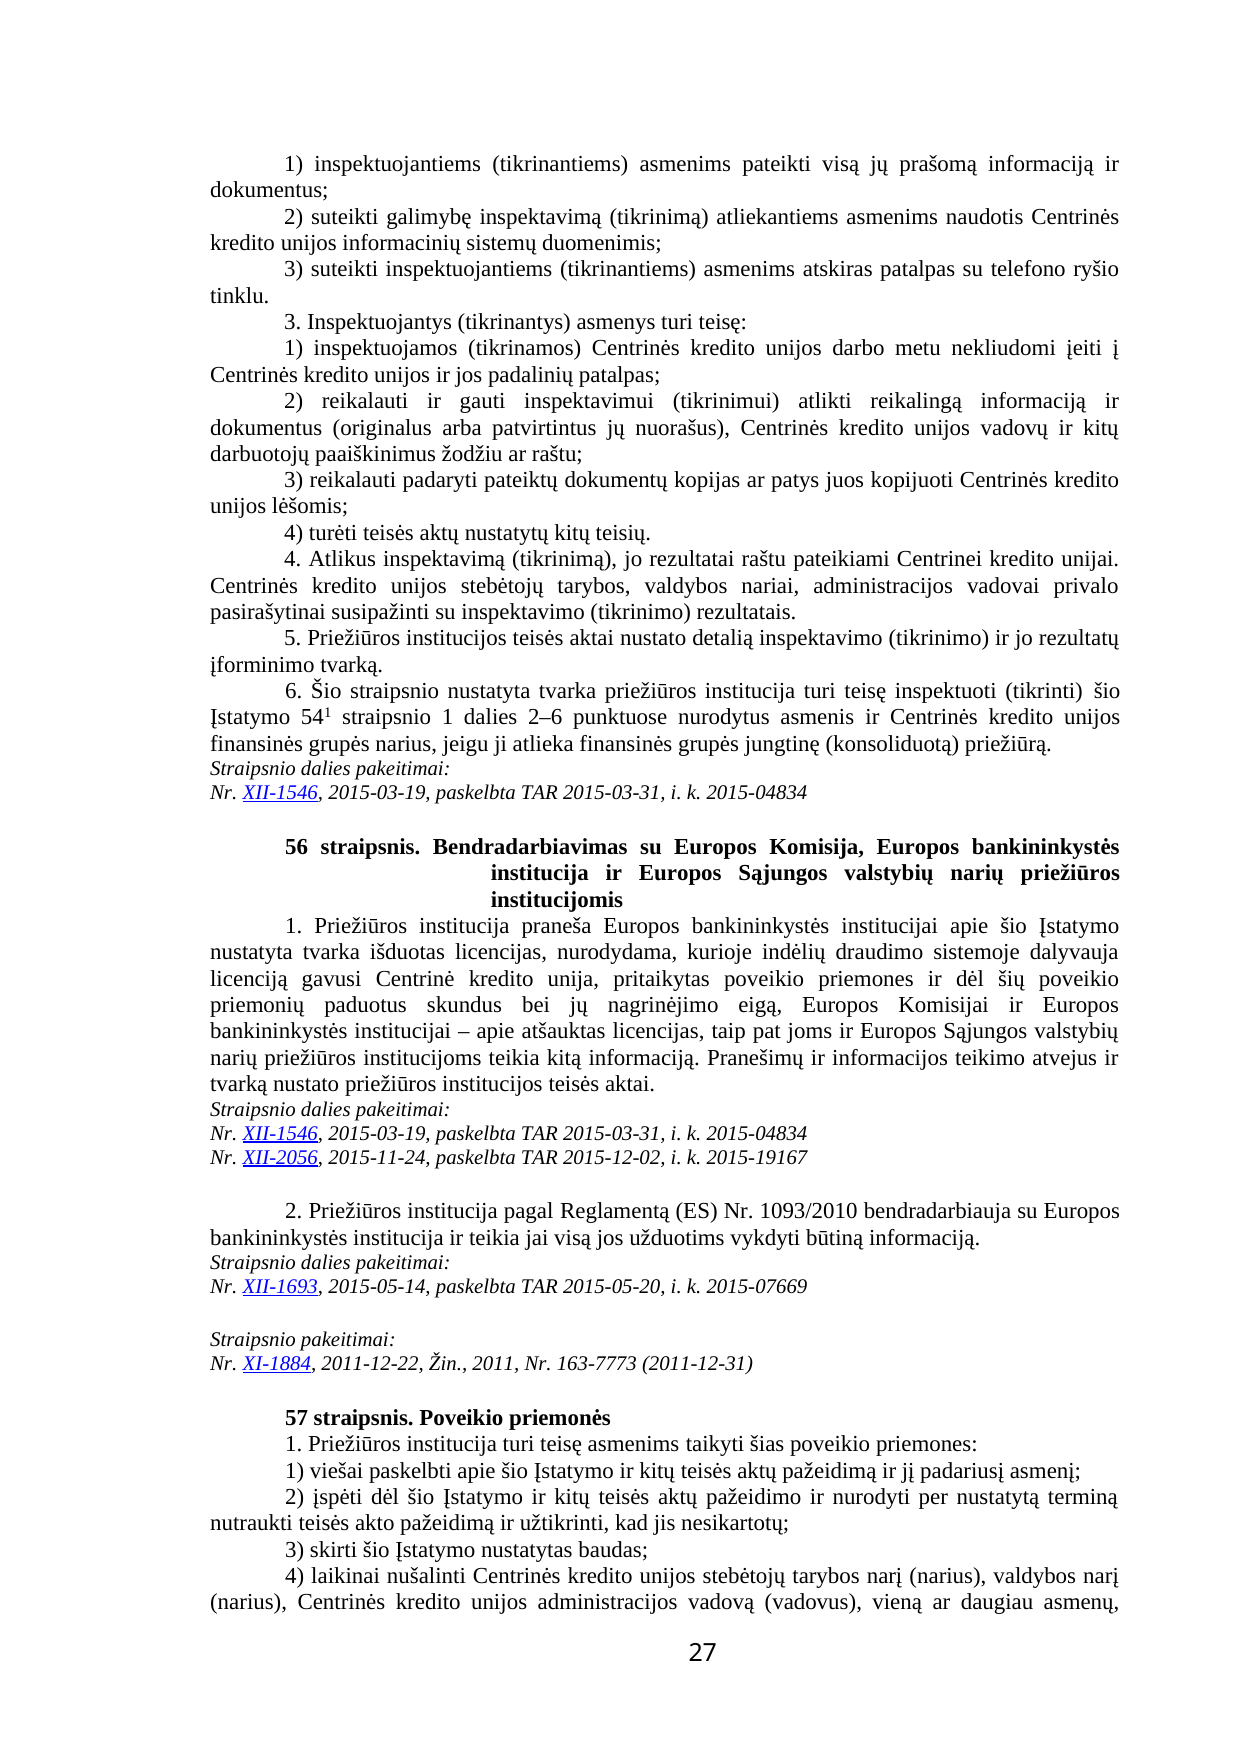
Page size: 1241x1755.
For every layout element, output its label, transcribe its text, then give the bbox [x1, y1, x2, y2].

text 1) inspektuojantiems (tikrinantiems) asmenims pateikti visą jų prašomą informaciją ir dokumentus; [210, 150, 1120, 203]
text Nr. XII-1546, 2015-03-19, paskelbta TAR 2015-03-31, i. k. 2015-04834 [210, 1121, 1120, 1145]
text 4. Atlikus inspektavimą (tikrinimą), jo rezultatai raštu pateikiami Centrinei kredito unijai. Centrinės kredito unijos stebėtojų tarybos, valdybos nariai, administracijos vadovai privalo pasirašytinai susipažinti su inspektavimo (tikrinimo) rezultatais. [210, 545, 1120, 624]
text Straipsnio dalies pakeitimai: [210, 1097, 1120, 1121]
text Nr. XI-1884, 2011-12-22, Žin., 2011, Nr. 163-7773 (2011-12-31) [210, 1351, 1120, 1375]
text 6. Šio straipsnio nustatyta tvarka priežiūros institucija turi teisę inspektuoti (tikrinti) šio Įstatymo 541 straipsnio 1 dalies 2–6 punktuose nurodytus asmenis ir Centrinės kredito unijos finansinės grupės narius, jeigu ji atlieka finansinės grupės jungtinę (konsoliduotą) priežiūrą. [210, 677, 1120, 756]
text 3) reikalauti padaryti pateiktų dokumentų kopijas ar patys juos kopijuoti Centrinės kredito unijos lėšomis; [210, 466, 1120, 519]
text 4) turėti teisės aktų nustatytų kitų teisių. [210, 519, 1120, 545]
text 57 straipsnis. Poveikio priemonės [210, 1404, 1120, 1430]
text 2) įspėti dėl šio Įstatymo ir kitų teisės aktų pažeidimo ir nurodyti per nustatytą terminą nutraukti teisės akto pažeidimą ir užtikrinti, kad jis nesikartotų; [210, 1483, 1120, 1536]
text 3) suteikti inspektuojantiems (tikrinantiems) asmenims atskiras patalpas su telefono ryšio tinklu. [210, 255, 1120, 308]
text 2) suteikti galimybę inspektavimą (tikrinimą) atliekantiems asmenims naudotis Centrinės kredito unijos informacinių sistemų duomenimis; [210, 203, 1120, 255]
text 2) reikalauti ir gauti inspektavimui (tikrinimui) atlikti reikalingą informaciją ir dokumentus (originalus arba patvirtintus jų nuorašus), Centrinės kredito unijos vadovų ir kitų darbuotojų paaiškinimus žodžiu ar raštu; [210, 387, 1120, 466]
text 1) viešai paskelbti apie šio Įstatymo ir kitų teisės aktų pažeidimą ir jį padariusį asmenį; [210, 1457, 1120, 1483]
text 5. Priežiūros institucijos teisės aktai nustato detalią inspektavimo (tikrinimo) ir jo rezultatų įforminimo tvarką. [210, 624, 1120, 677]
text Nr. XII-1693, 2015-05-14, paskelbta TAR 2015-05-20, i. k. 2015-07669 [210, 1274, 1120, 1298]
text 3. Inspektuojantys (tikrinantys) asmenys turi teisę: [210, 308, 1120, 334]
text 1. Priežiūros institucija turi teisę asmenims taikyti šias poveikio priemones: [210, 1430, 1120, 1457]
text 1) inspektuojamos (tikrinamos) Centrinės kredito unijos darbo metu nekliudomi įeiti į Centrinės kredito unijos ir jos padalinių patalpas; [210, 334, 1120, 387]
text 56 straipsnis. Bendradarbiavimas su Europos Komisija, Europos bankininkystės institucija ir Europos Sąjungos valstybių narių priežiūros institucijomis [285, 833, 1120, 912]
text 4) laikinai nušalinti Centrinės kredito unijos stebėtojų tarybos narį (narius), valdybos narį (narius), Centrinės kredito unijos administracijos vadovą (vadovus), vieną ar daugiau asmenų, [210, 1562, 1120, 1615]
text Straipsnio pakeitimai: [210, 1327, 1120, 1351]
text 1. Priežiūros institucija praneša Europos bankininkystės institucijai apie šio Įstatymo nustatyta tvarka išduotas licencijas, nurodydama, kurioje indėlių draudimo sistemoje dalyvauja licenciją gavusi Centrinė kredito unija, pritaikytas poveikio priemones ir dėl šių poveikio priemonių paduotus skundus bei jų nagrinėjimo eigą, Europos Komisijai ir Europos bankininkystės institucijai – apie atšauktas licencijas, taip pat joms ir Europos Sąjungos valstybių narių priežiūros institucijoms teikia kitą informaciją. Pranešimų ir informacijos teikimo atvejus ir tvarką nustato priežiūros institucijos teisės aktai. [210, 912, 1120, 1097]
text 3) skirti šio Įstatymo nustatytas baudas; [210, 1536, 1120, 1562]
text 2. Priežiūros institucija pagal Reglamentą (ES) Nr. 1093/2010 bendradarbiauja su Europos bankininkystės institucija ir teikia jai visą jos užduotims vykdyti būtiną informaciją. [210, 1197, 1120, 1250]
text Straipsnio dalies pakeitimai: [210, 1250, 1120, 1274]
text Nr. XII-2056, 2015-11-24, paskelbta TAR 2015-12-02, i. k. 2015-19167 [210, 1145, 1120, 1169]
text Straipsnio dalies pakeitimai: [210, 756, 1120, 780]
text Nr. XII-1546, 2015-03-19, paskelbta TAR 2015-03-31, i. k. 2015-04834 [210, 780, 1120, 804]
